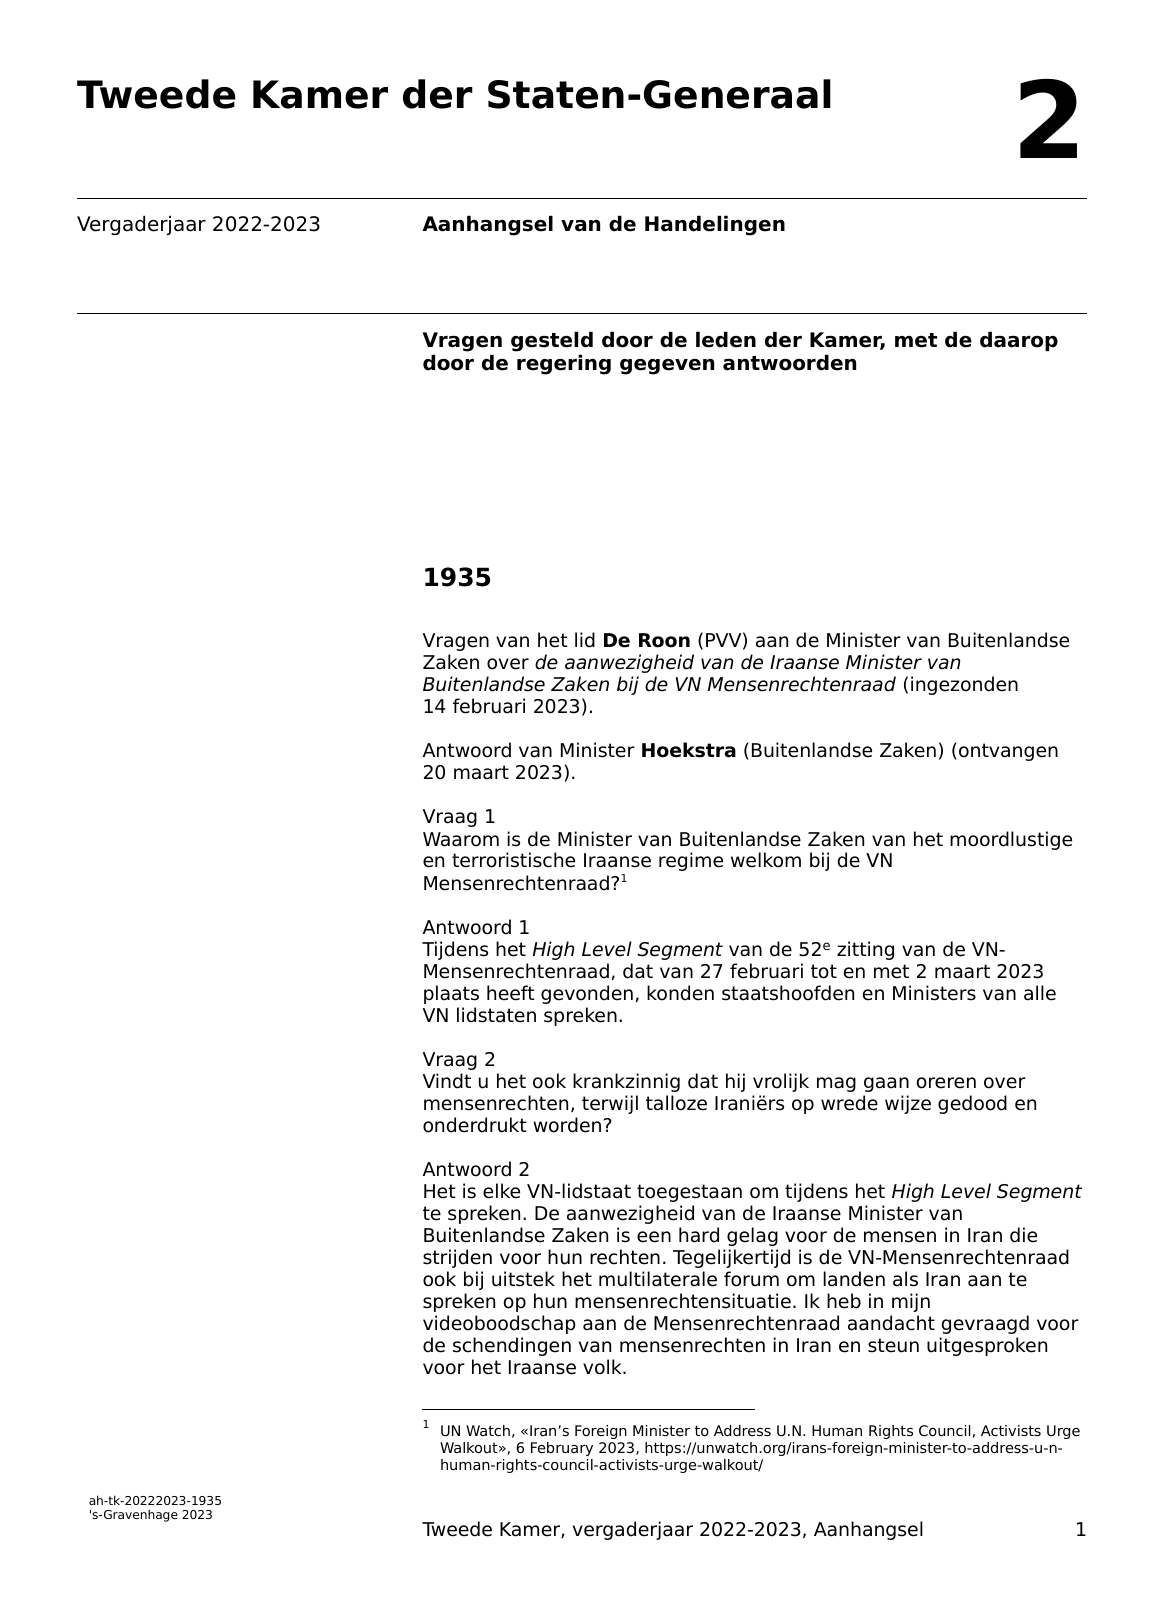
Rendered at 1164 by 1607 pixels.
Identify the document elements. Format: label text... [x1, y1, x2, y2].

text Antwoord 1 [422, 917, 1087, 938]
table_cell [77, 314, 422, 375]
text Het is elke VN-lidstaat toegestaan om tijdens het High Level Segment te spreken. De aanwezigheid van de Iraanse Minister van Buitenlandse Zaken is een hard gelag voor de mensen in Iran die strijden voor hun rechten. Tegelijkertijd is de VN-Mensenrechtenraad ook bij uitstek het multilaterale forum om landen als Iran aan te spreken op hun mensenrechtensituatie. Ik heb in mijn videoboodschap aan de Mensenrechtenraad aandacht gevraagd voor de schendingen van mensenrechten in Iran en steun uitgesproken voor het Iraanse volk. [422, 1181, 1087, 1378]
text Antwoord van Minister Hoekstra (Buitenlandse Zaken) (ontvangen 20 maart 2023). [422, 740, 1087, 784]
table_header Tweede Kamer der Staten-Generaal [77, 59, 886, 198]
text 1935 [422, 563, 1087, 592]
text Vraag 1 [422, 806, 1087, 828]
text 's-Gravenhage 2023 [88, 1508, 323, 1522]
text ah-tk-20222023-1935 [88, 1494, 323, 1508]
text Waarom is de Minister van Buitenlandse Zaken van het moordlustige en terroristische Iraanse regime welkom bij de VN Mensenrechtenraad? [422, 828, 1087, 894]
table_cell Vergaderjaar 2022-2023 [77, 199, 422, 313]
text Vindt u het ook krankzinnig dat hij vrolijk mag gaan oreren over mensenrechten, terwijl talloze Iraniërs op wrede wijze gedood en onderdrukt worden? [422, 1071, 1087, 1137]
text Vragen van het lid De Roon (PVV) aan de Minister van Buitenlandse Zaken over de aanwezigheid van de Iraanse Minister van Buitenlandse Zaken bij de VN Mensenrechtenraad (ingezonden 14 februari 2023). [422, 630, 1087, 718]
table_cell Vragen gesteld door de leden der Kamer, met de daarop door de regering gegeven antwoorden [422, 314, 1087, 375]
text Tijdens het High Level Segment van de 52e zitting van de VN-Mensenrechtenraad, dat van 27 februari tot en met 2 maart 2023 plaats heeft gevonden, konden staatshoofden en Ministers van alle VN lidstaten spreken. [422, 938, 1087, 1026]
table_header 2 [886, 59, 1087, 198]
table_cell Aanhangsel van de Handelingen [422, 199, 1087, 313]
text Antwoord 2 [422, 1159, 1087, 1181]
text UN Watch, «Iran’s Foreign Minister to Address U.N. Human Rights Council, Activists Urge Walkout», 6 February 2023, https://unwatch.org/irans-foreign-minister-to-address-u-n-human-rights-council-activists-urge-walkout/ [422, 1418, 1087, 1474]
text Vraag 2 [422, 1049, 1087, 1071]
